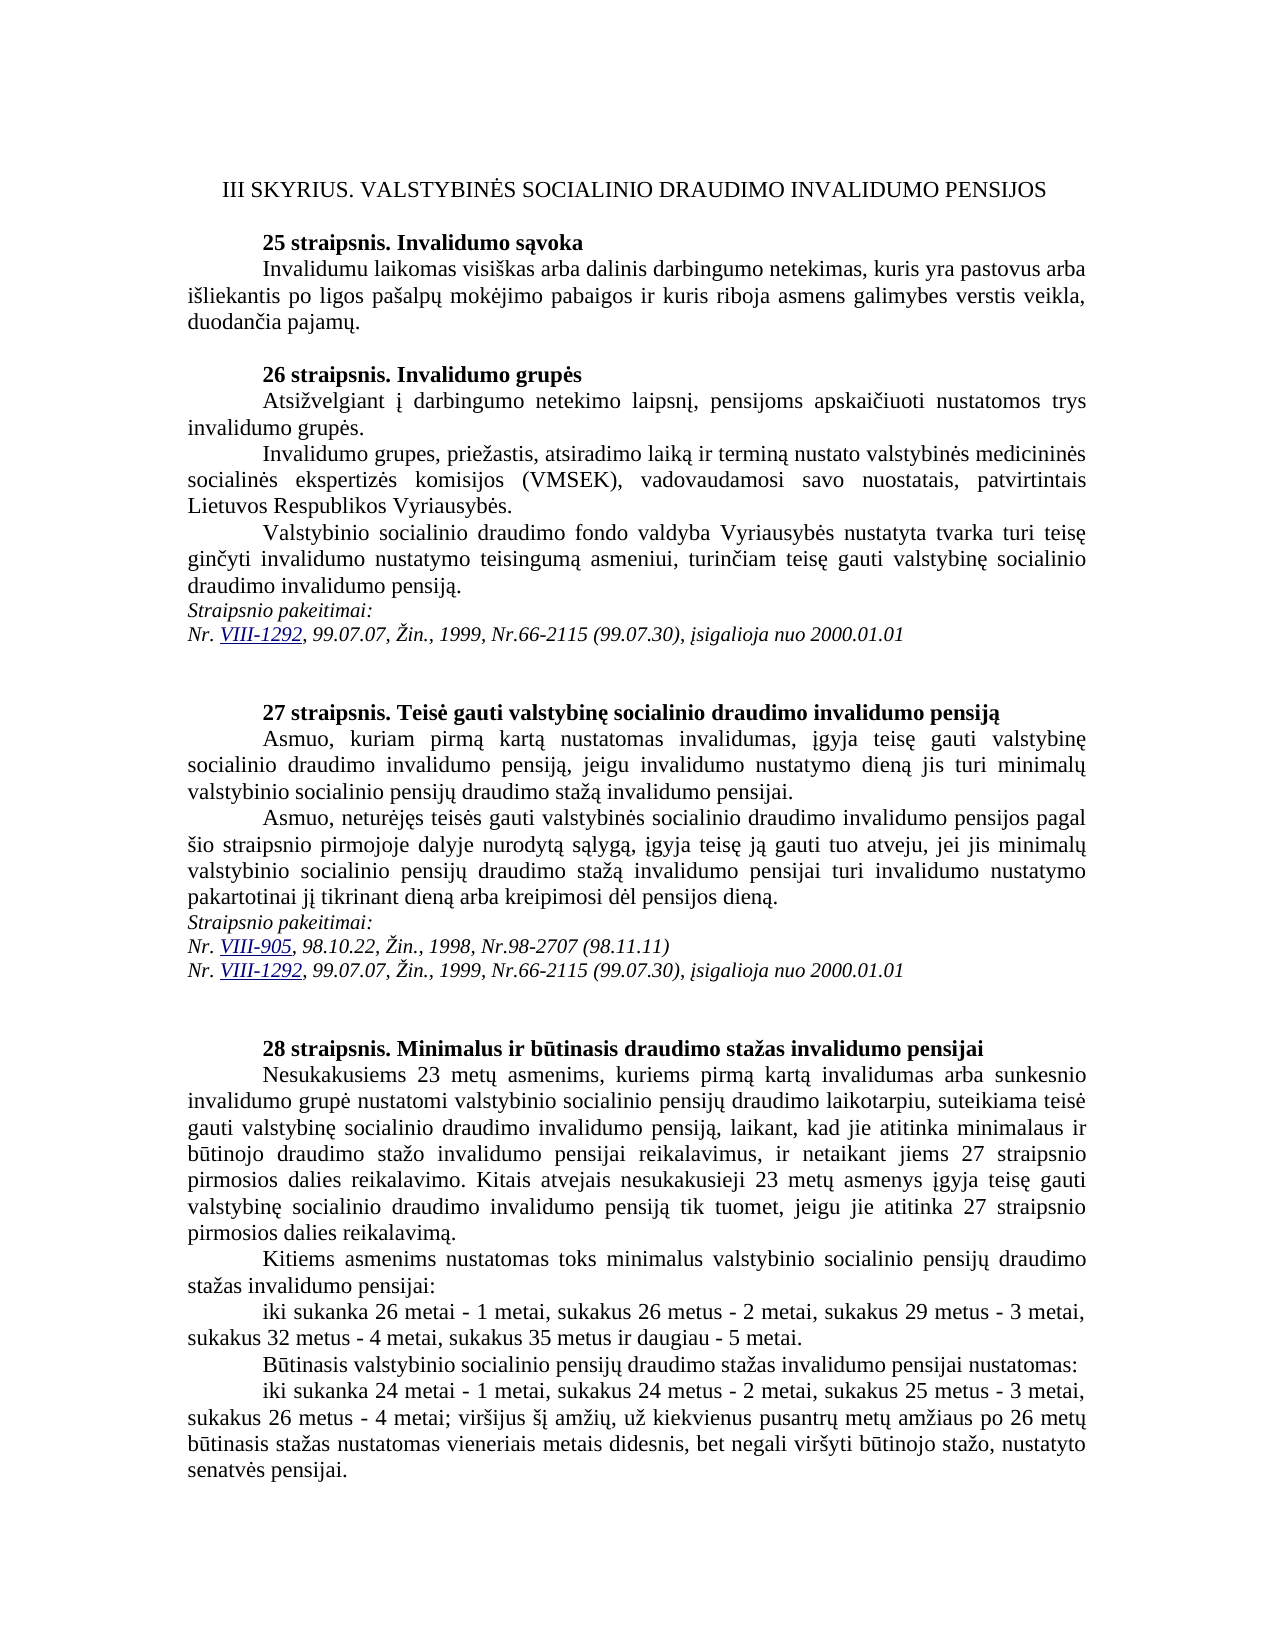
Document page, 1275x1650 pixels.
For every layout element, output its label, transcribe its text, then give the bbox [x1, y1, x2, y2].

text Nr. VIII-1292, 99.07.07, Žin., 1999, Nr.66-2115 (99.07.30), įsigalioja nuo 2000.01.01 [187, 958, 1087, 982]
text 28 straipsnis. Minimalus ir būtinasis draudimo stažas invalidumo pensijai [187, 1034, 1087, 1061]
text iki sukanka 26 metai - 1 metai, sukakus 26 metus - 2 metai, sukakus 29 metus - 3 metai, sukakus 32 metus - 4 metai, sukakus 35 metus ir daugiau - 5 metai. [187, 1298, 1087, 1351]
text Atsižvelgiant į darbingumo netekimo laipsnį, pensijoms apskaičiuoti nustatomos trys invalidumo grupės. [187, 387, 1087, 440]
text Invalidumu laikomas visiškas arba dalinis darbingumo netekimas, kuris yra pastovus arba išliekantis po ligos pašalpų mokėjimo pabaigos ir kuris riboja asmens galimybes verstis veikla, duodančia pajamų. [187, 255, 1087, 334]
text III SKYRIUS. VALSTYBINĖS SOCIALINIO DRAUDIMO INVALIDUMO PENSIJOS [187, 176, 1087, 203]
text Valstybinio socialinio draudimo fondo valdyba Vyriausybės nustatyta tvarka turi teisę ginčyti invalidumo nustatymo teisingumą asmeniui, turinčiam teisę gauti valstybinę socialinio draudimo invalidumo pensiją. [187, 519, 1087, 598]
text Straipsnio pakeitimai: [187, 910, 1087, 934]
text Asmuo, neturėjęs teisės gauti valstybinės socialinio draudimo invalidumo pensijos pagal šio straipsnio pirmojoje dalyje nurodytą sąlygą, įgyja teisę ją gauti tuo atveju, jei jis minimalų valstybinio socialinio pensijų draudimo stažą invalidumo pensijai turi invalidumo nustatymo pakartotinai jį tikrinant dieną arba kreipimosi dėl pensijos dieną. [187, 804, 1087, 910]
text Asmuo, kuriam pirmą kartą nustatomas invalidumas, įgyja teisę gauti valstybinę socialinio draudimo invalidumo pensiją, jeigu invalidumo nustatymo dieną jis turi minimalų valstybinio socialinio pensijų draudimo stažą invalidumo pensijai. [187, 725, 1087, 804]
text Nesukakusiems 23 metų asmenims, kuriems pirmą kartą invalidumas arba sunkesnio invalidumo grupė nustatomi valstybinio socialinio pensijų draudimo laikotarpiu, suteikiama teisė gauti valstybinę socialinio draudimo invalidumo pensiją, laikant, kad jie atitinka minimalaus ir būtinojo draudimo stažo invalidumo pensijai reikalavimus, ir netaikant jiems 27 straipsnio pirmosios dalies reikalavimo. Kitais atvejais nesukakusieji 23 metų asmenys įgyja teisę gauti valstybinę socialinio draudimo invalidumo pensiją tik tuomet, jeigu jie atitinka 27 straipsnio pirmosios dalies reikalavimą. [187, 1061, 1087, 1245]
text Nr. VIII-1292, 99.07.07, Žin., 1999, Nr.66-2115 (99.07.30), įsigalioja nuo 2000.01.01 [187, 622, 1087, 646]
text iki sukanka 24 metai - 1 metai, sukakus 24 metus - 2 metai, sukakus 25 metus - 3 metai, sukakus 26 metus - 4 metai; viršijus šį amžių, už kiekvienus pusantrų metų amžiaus po 26 metų būtinasis stažas nustatomas vieneriais metais didesnis, bet negali viršyti būtinojo stažo, nustatyto senatvės pensijai. [187, 1377, 1087, 1483]
text 26 straipsnis. Invalidumo grupės [187, 361, 1087, 387]
text Nr. VIII-905, 98.10.22, Žin., 1998, Nr.98-2707 (98.11.11) [187, 934, 1087, 958]
text 27 straipsnis. Teisė gauti valstybinę socialinio draudimo invalidumo pensiją [187, 699, 1087, 725]
text Invalidumo grupes, priežastis, atsiradimo laiką ir terminą nustato valstybinės medicininės socialinės ekspertizės komisijos (VMSEK), vadovaudamosi savo nuostatais, patvirtintais Lietuvos Respublikos Vyriausybės. [187, 440, 1087, 519]
text Straipsnio pakeitimai: [187, 598, 1087, 622]
text 25 straipsnis. Invalidumo sąvoka [187, 229, 1087, 255]
text Būtinasis valstybinio socialinio pensijų draudimo stažas invalidumo pensijai nustatomas: [187, 1351, 1087, 1377]
text Kitiems asmenims nustatomas toks minimalus valstybinio socialinio pensijų draudimo stažas invalidumo pensijai: [187, 1245, 1087, 1298]
